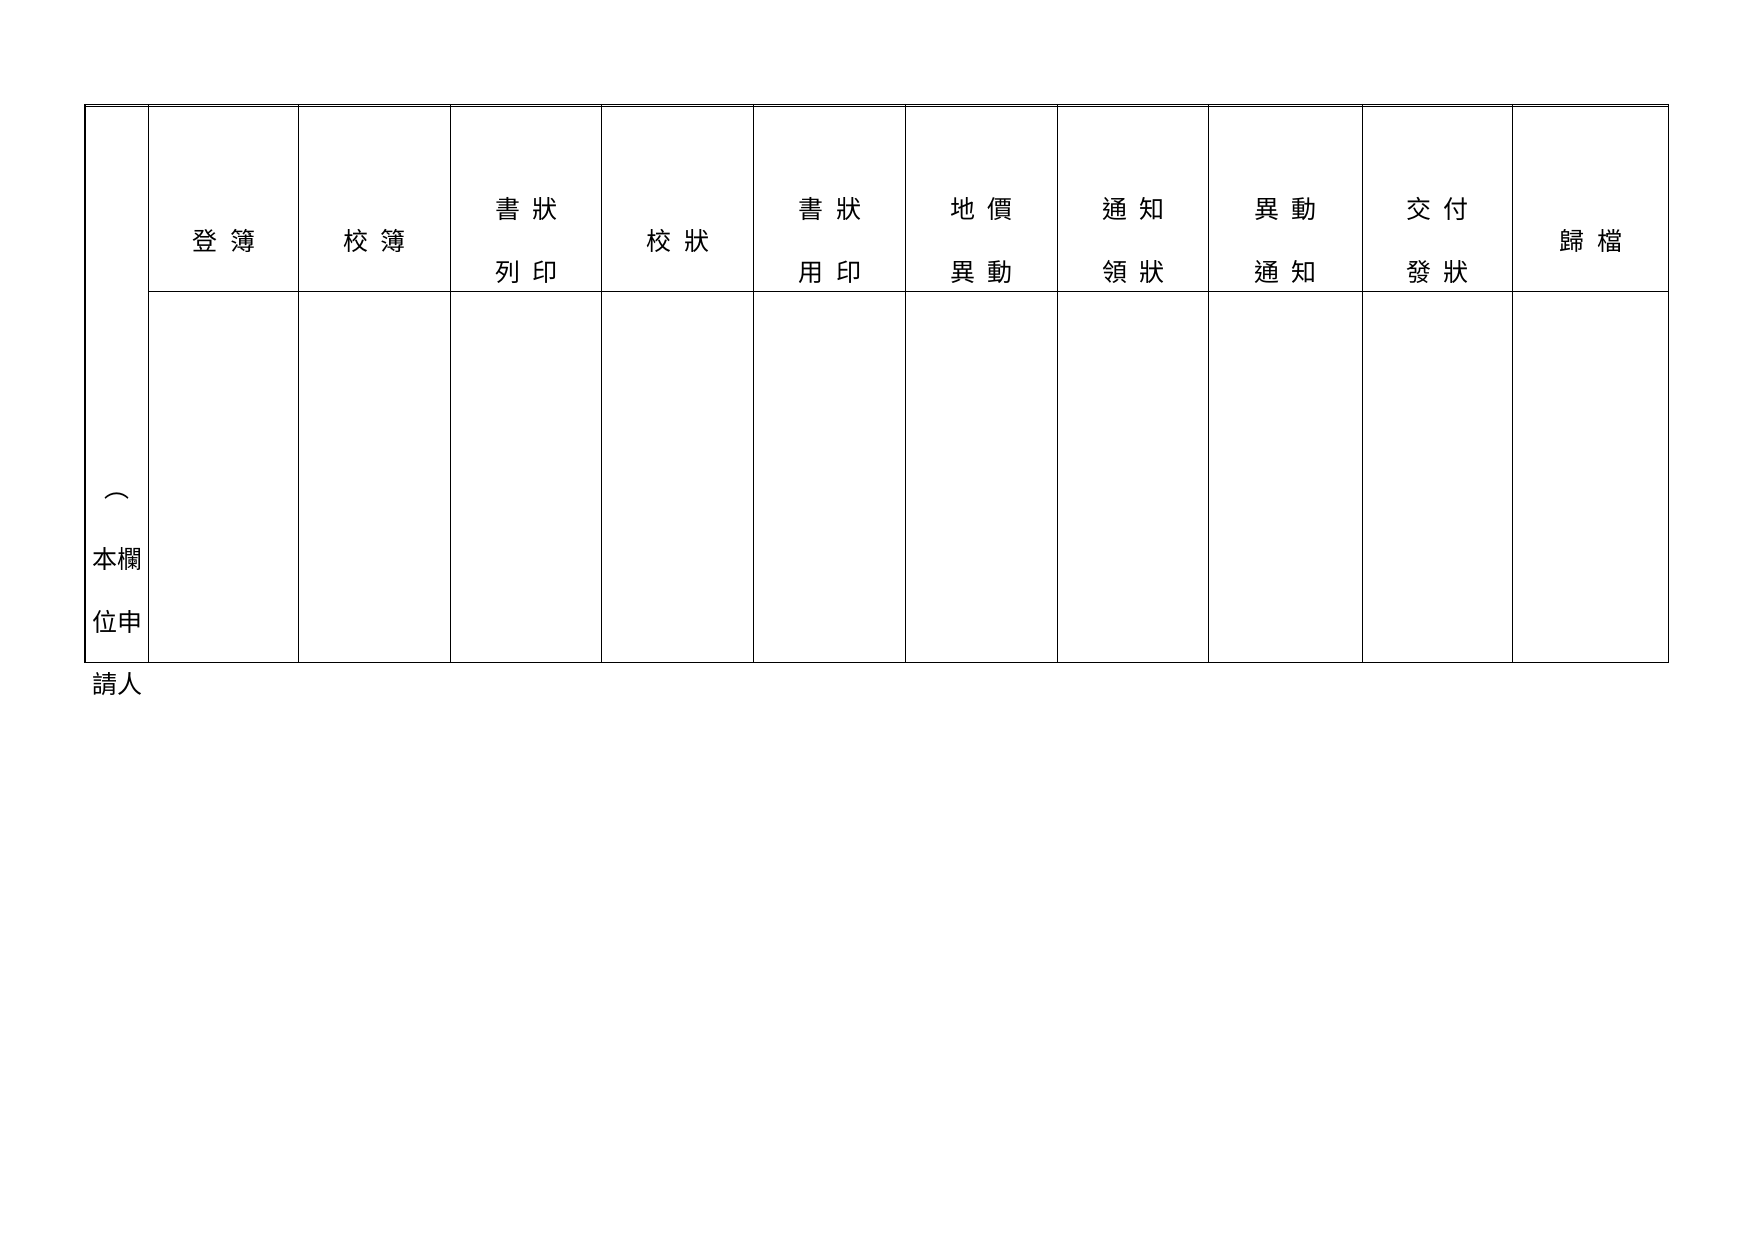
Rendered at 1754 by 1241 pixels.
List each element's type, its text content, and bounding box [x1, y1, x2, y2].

table_cell [1513, 292, 1668, 662]
table_cell 登 簿 [149, 107, 298, 291]
table_cell [1209, 292, 1362, 662]
table_cell [451, 292, 601, 662]
table_cell 通 知 領 狀 [1058, 107, 1208, 291]
table_cell 歸 檔 [1513, 107, 1668, 291]
table_cell [299, 292, 450, 662]
table_cell [149, 292, 298, 662]
table_cell [1363, 292, 1512, 662]
table_cell 交 付 發 狀 [1363, 107, 1512, 291]
table_cell 校 狀 [602, 107, 753, 291]
table_cell 書 狀 用 印 [754, 107, 905, 291]
table_cell 本案處理經過情形︵ 本欄位申請人請勿填寫 ︶ [86, 107, 148, 662]
table_cell [906, 292, 1057, 662]
table_cell [1058, 292, 1208, 662]
table_cell 異 動 通 知 [1209, 107, 1362, 291]
table_cell 校 簿 [299, 107, 450, 291]
table_cell [754, 292, 905, 662]
table_cell 地 價 異 動 [906, 107, 1057, 291]
table_cell [602, 292, 753, 662]
table_cell 書 狀 列 印 [451, 107, 601, 291]
